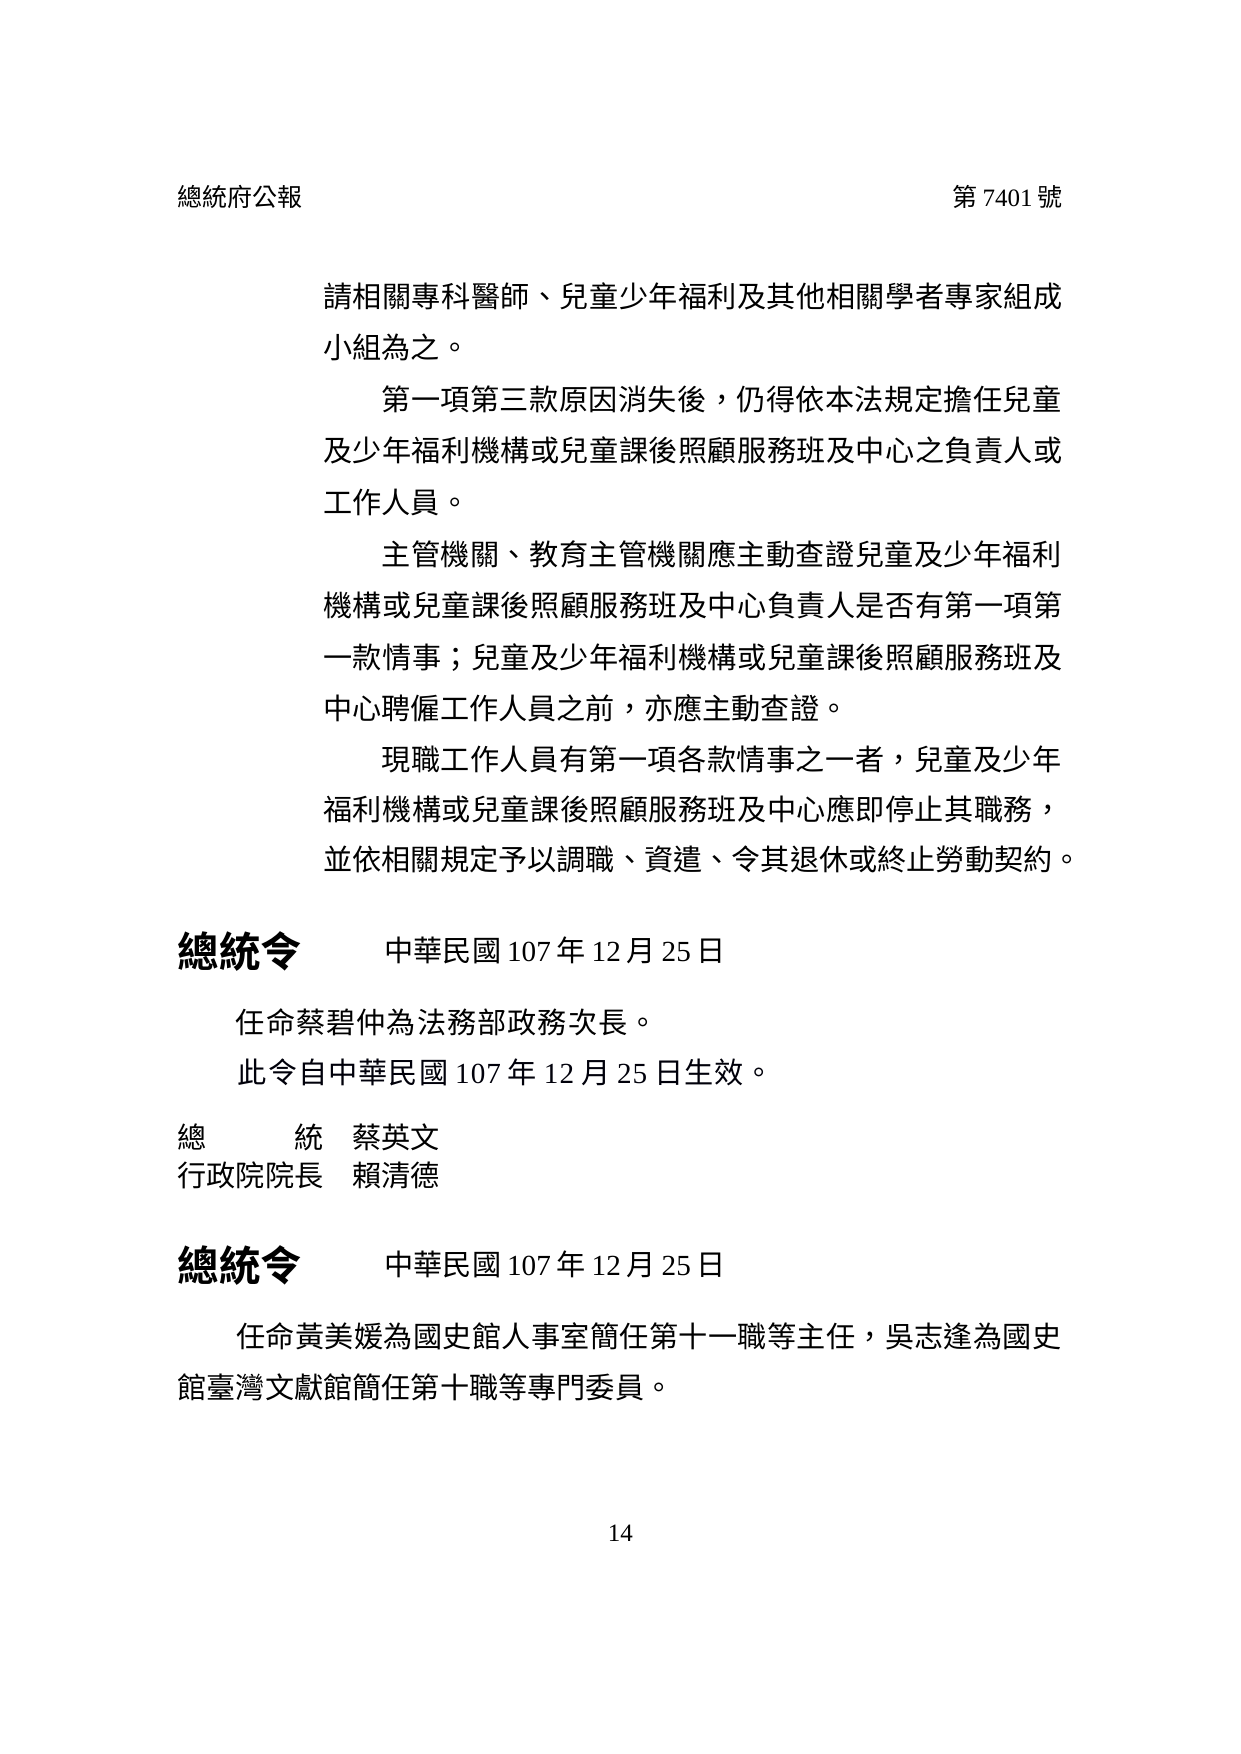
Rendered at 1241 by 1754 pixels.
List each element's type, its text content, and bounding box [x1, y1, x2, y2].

text 行政院院長 賴清德 [177, 1156, 1063, 1193]
text 請相關專科醫師、兒童少年福利及其他相關學者專家組成小組為之。 [323, 266, 1063, 369]
table_header 中華民國107年12月25日 [381, 905, 877, 993]
text 現職工作人員有第一項各款情事之一者，兒童及少年福利機構或兒童課後照顧服務班及中心應即停止其職務，並依相關規定予以調職、資遣、令其退休或終止勞動契約。 [323, 730, 1063, 880]
table_header 總統令 [174, 1219, 381, 1307]
text 任命黃美媛為國史館人事室簡任第十一職等主任，吳志逢為國史館臺灣文獻館簡任第十職等專門委員。 [177, 1307, 1063, 1409]
table_header 中華民國107年12月25日 [381, 1219, 877, 1307]
text 第一項第三款原因消失後，仍得依本法規定擔任兒童及少年福利機構或兒童課後照顧服務班及中心之負責人或工作人員。 [323, 369, 1063, 524]
text 任命蔡碧仲為法務部政務次長。 [177, 993, 1063, 1043]
text 總 統 蔡英文 [177, 1118, 1063, 1156]
table_header 總統令 [174, 905, 381, 993]
text 主管機關、教育主管機關應主動查證兒童及少年福利機構或兒童課後照顧服務班及中心負責人是否有第一項第一款情事；兒童及少年福利機構或兒童課後照顧服務班及中心聘僱工作人員之前，亦應主動查證。 [323, 524, 1063, 730]
text 此令自中華民國107年12月25日生效。 [177, 1043, 1063, 1093]
